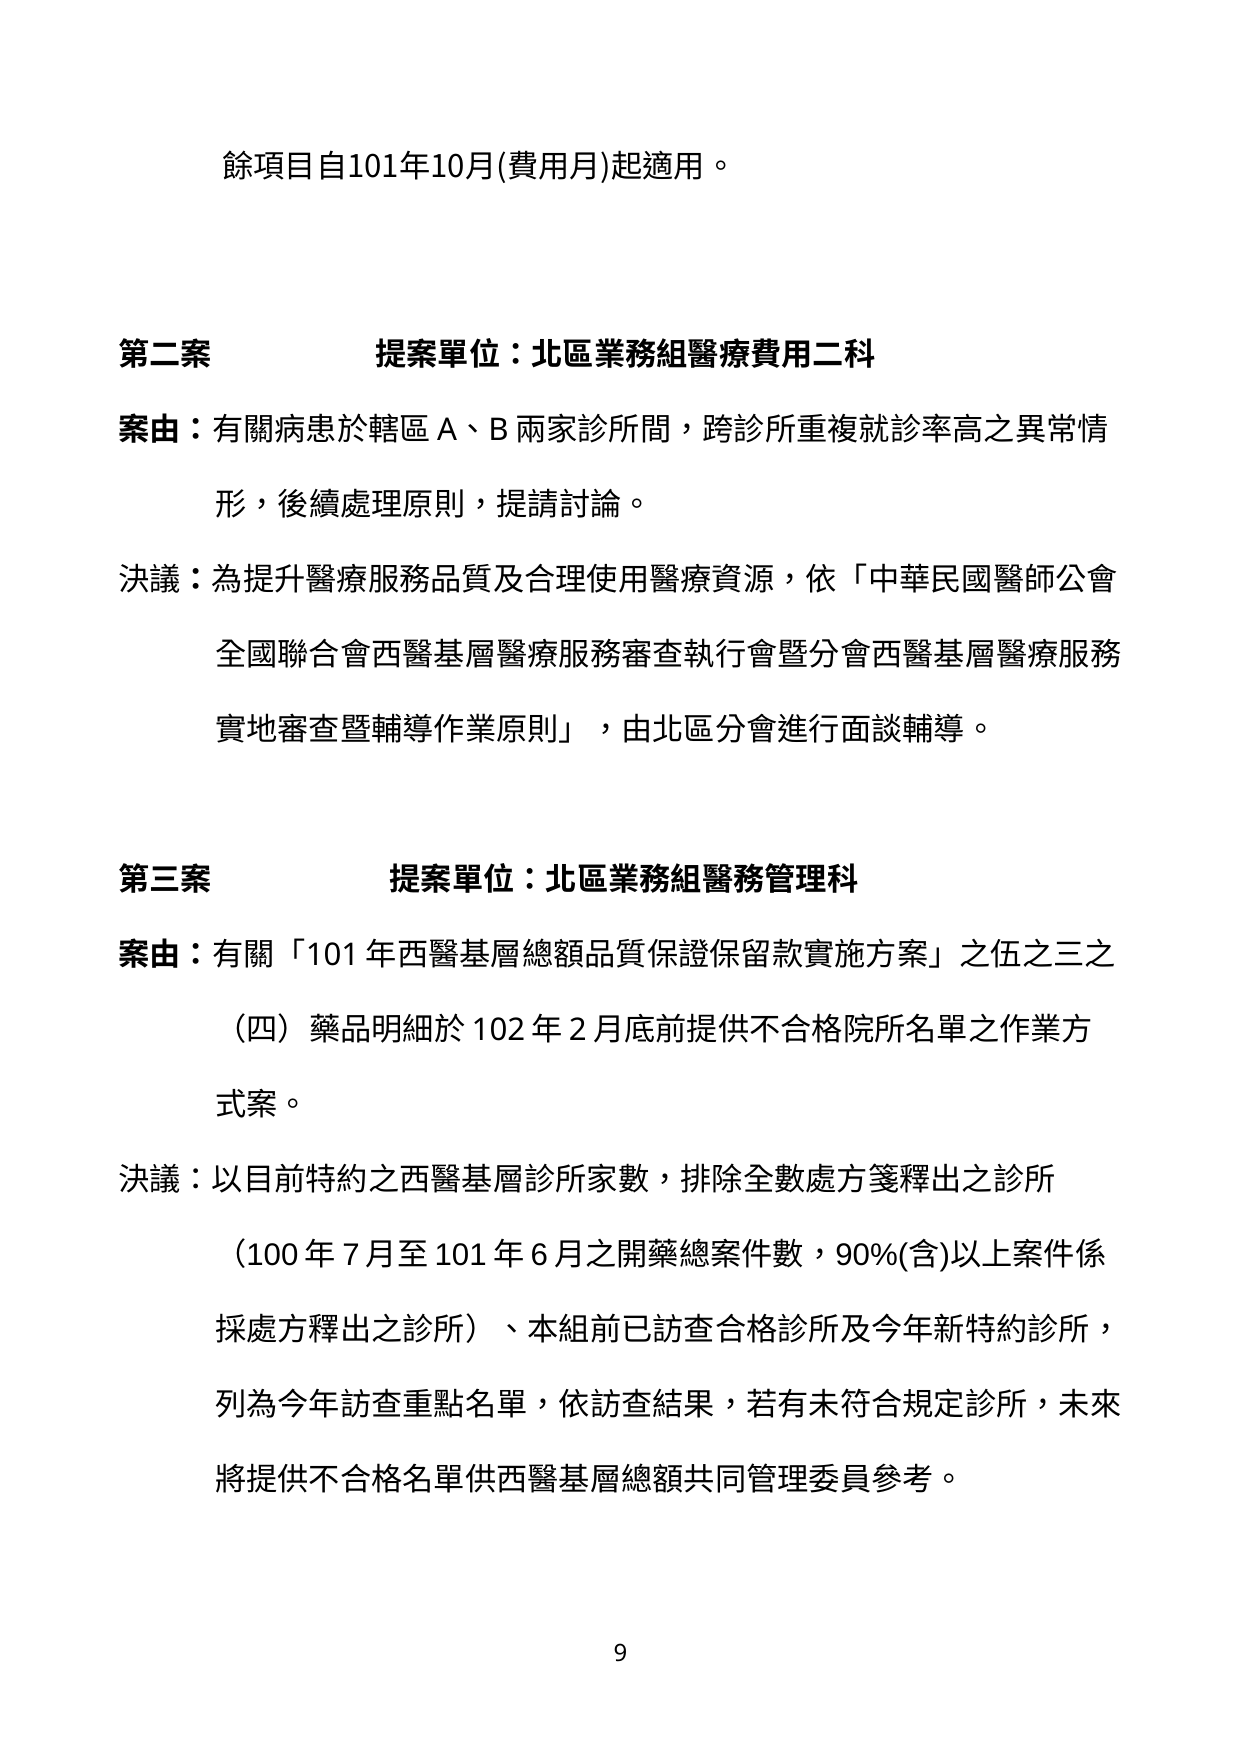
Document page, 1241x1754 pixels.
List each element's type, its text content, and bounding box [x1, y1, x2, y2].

text 案由：有關「101年西醫基層總額品質保證保留款實施方案」之伍之三之（四）藥品明細於102年2月底前提供不合格院所名單之作業方式案。 [118, 914, 1122, 1139]
list 餘項目自101年10月(費用月)起適用。 [151, 127, 1122, 202]
text 決議：以目前特約之西醫基層診所家數，排除全數處方箋釋出之診所（100年7月至101年6月之開藥總案件數，90%(含)以上案件係採處方釋出之診所）、本組前已訪查合格診所及今年新特約診所，列為今年訪查重點名單，依訪查結果，若有未符合規定診所，未來將提供不合格名單供西醫基層總額共同管理委員參考。 [118, 1139, 1122, 1514]
text 決議：為提升醫療服務品質及合理使用醫療資源，依「中華民國醫師公會全國聯合會西醫基層醫療服務審查執行會暨分會西醫基層醫療服務實地審查暨輔導作業原則」，由北區分會進行面談輔導。 [118, 539, 1122, 764]
text 第二案 提案單位：北區業務組醫療費用二科 [118, 314, 1122, 389]
text 案由：有關病患於轄區A、B兩家診所間，跨診所重複就診率高之異常情形，後續處理原則，提請討論。 [118, 389, 1122, 539]
text 第三案 提案單位：北區業務組醫務管理科 [118, 839, 1122, 914]
